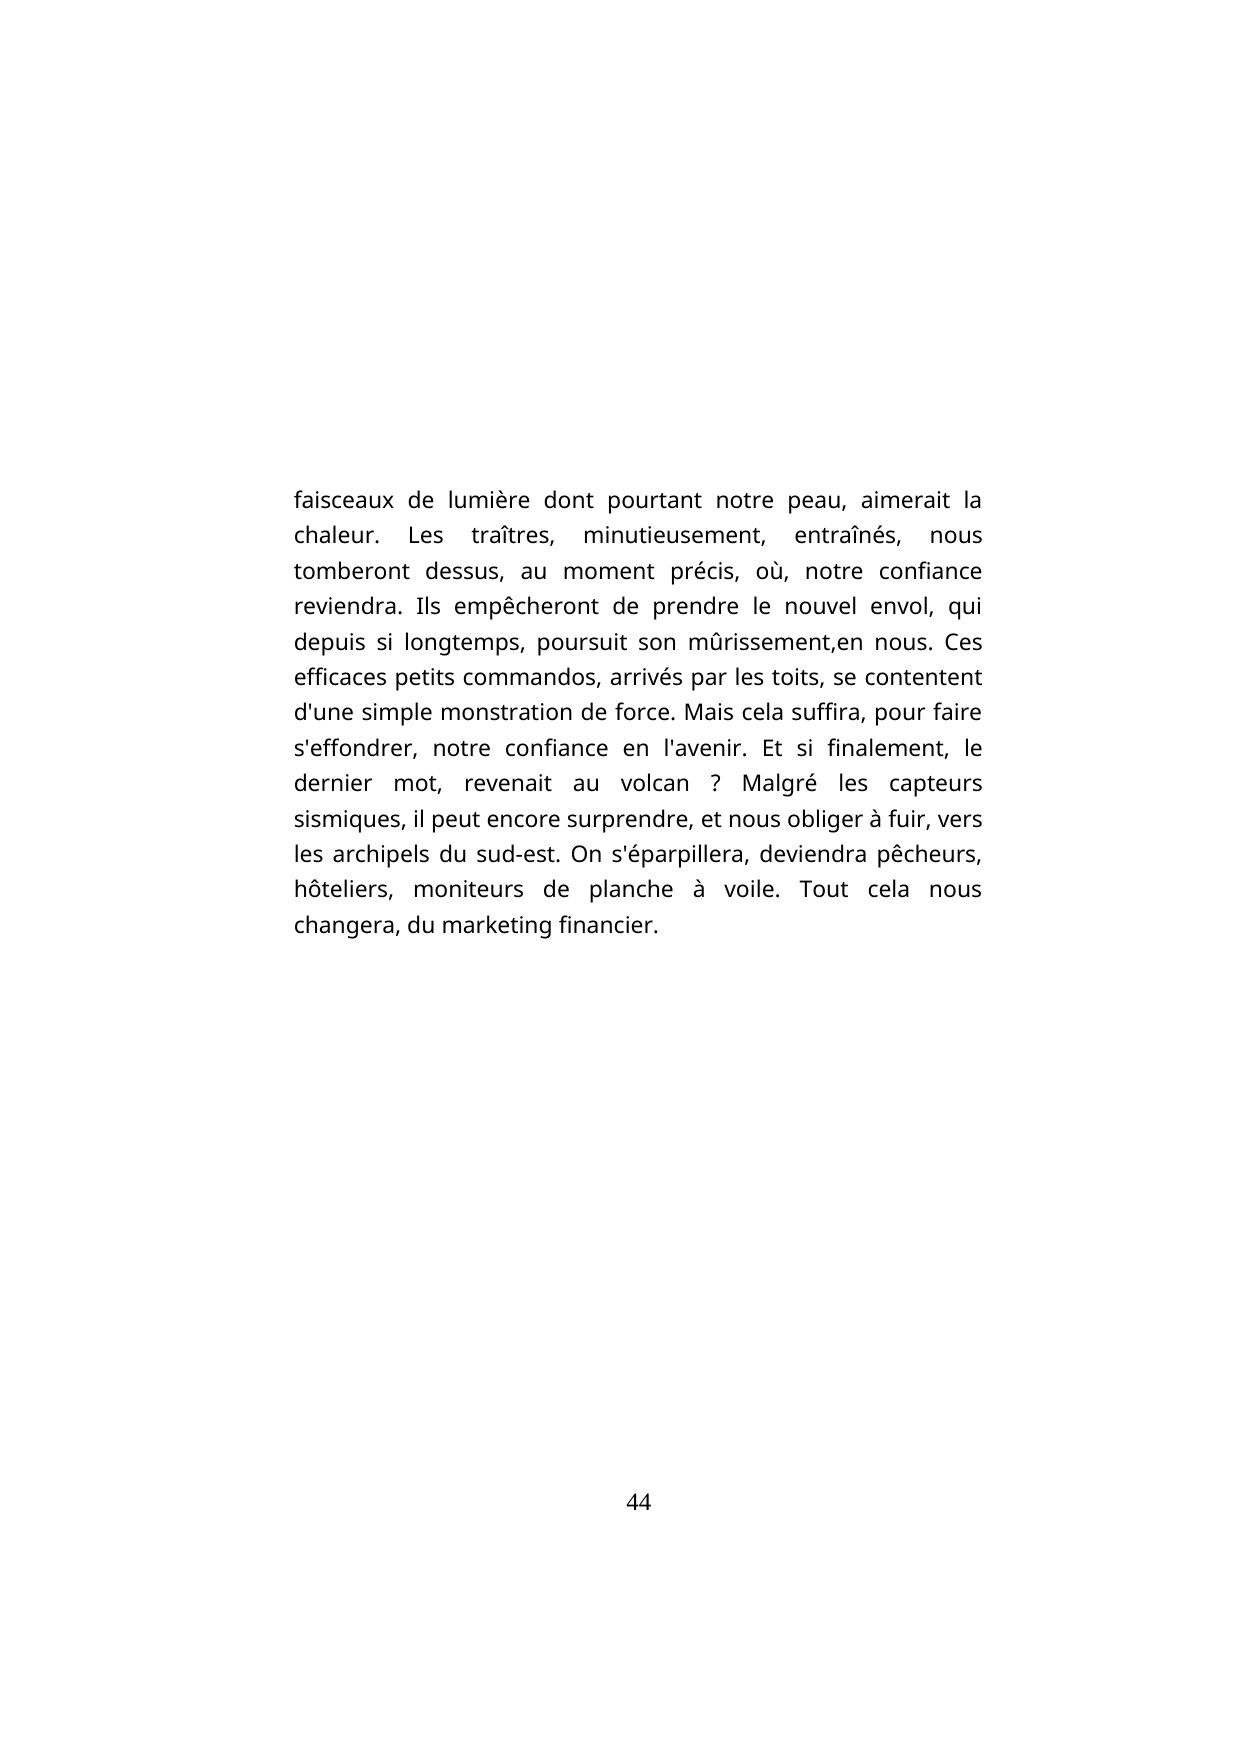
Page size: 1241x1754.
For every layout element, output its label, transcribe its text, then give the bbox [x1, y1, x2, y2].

text faisceaux de lumière dont pourtant notre peau, aimerait la chaleur. Les traîtres, minutieusement, entraînés, nous tomberont dessus, au moment précis, où, notre confiance reviendra. Ils empêcheront de prendre le nouvel envol, qui depuis si longtemps, poursuit son mûrissement,en nous. Ces efficaces petits commandos, arrivés par les toits, se contentent d'une simple monstration de force. Mais cela suffira, pour faire s'effondrer, notre confiance en l'avenir. Et si finalement, le dernier mot, revenait au volcan ? Malgré les capteurs sismiques, il peut encore surprendre, et nous obliger à fuir, vers les archipels du sud-est. On s'éparpillera, deviendra pêcheurs, hôteliers, moniteurs de planche à voile. Tout cela nous changera, du marketing financier. [293, 480, 983, 940]
